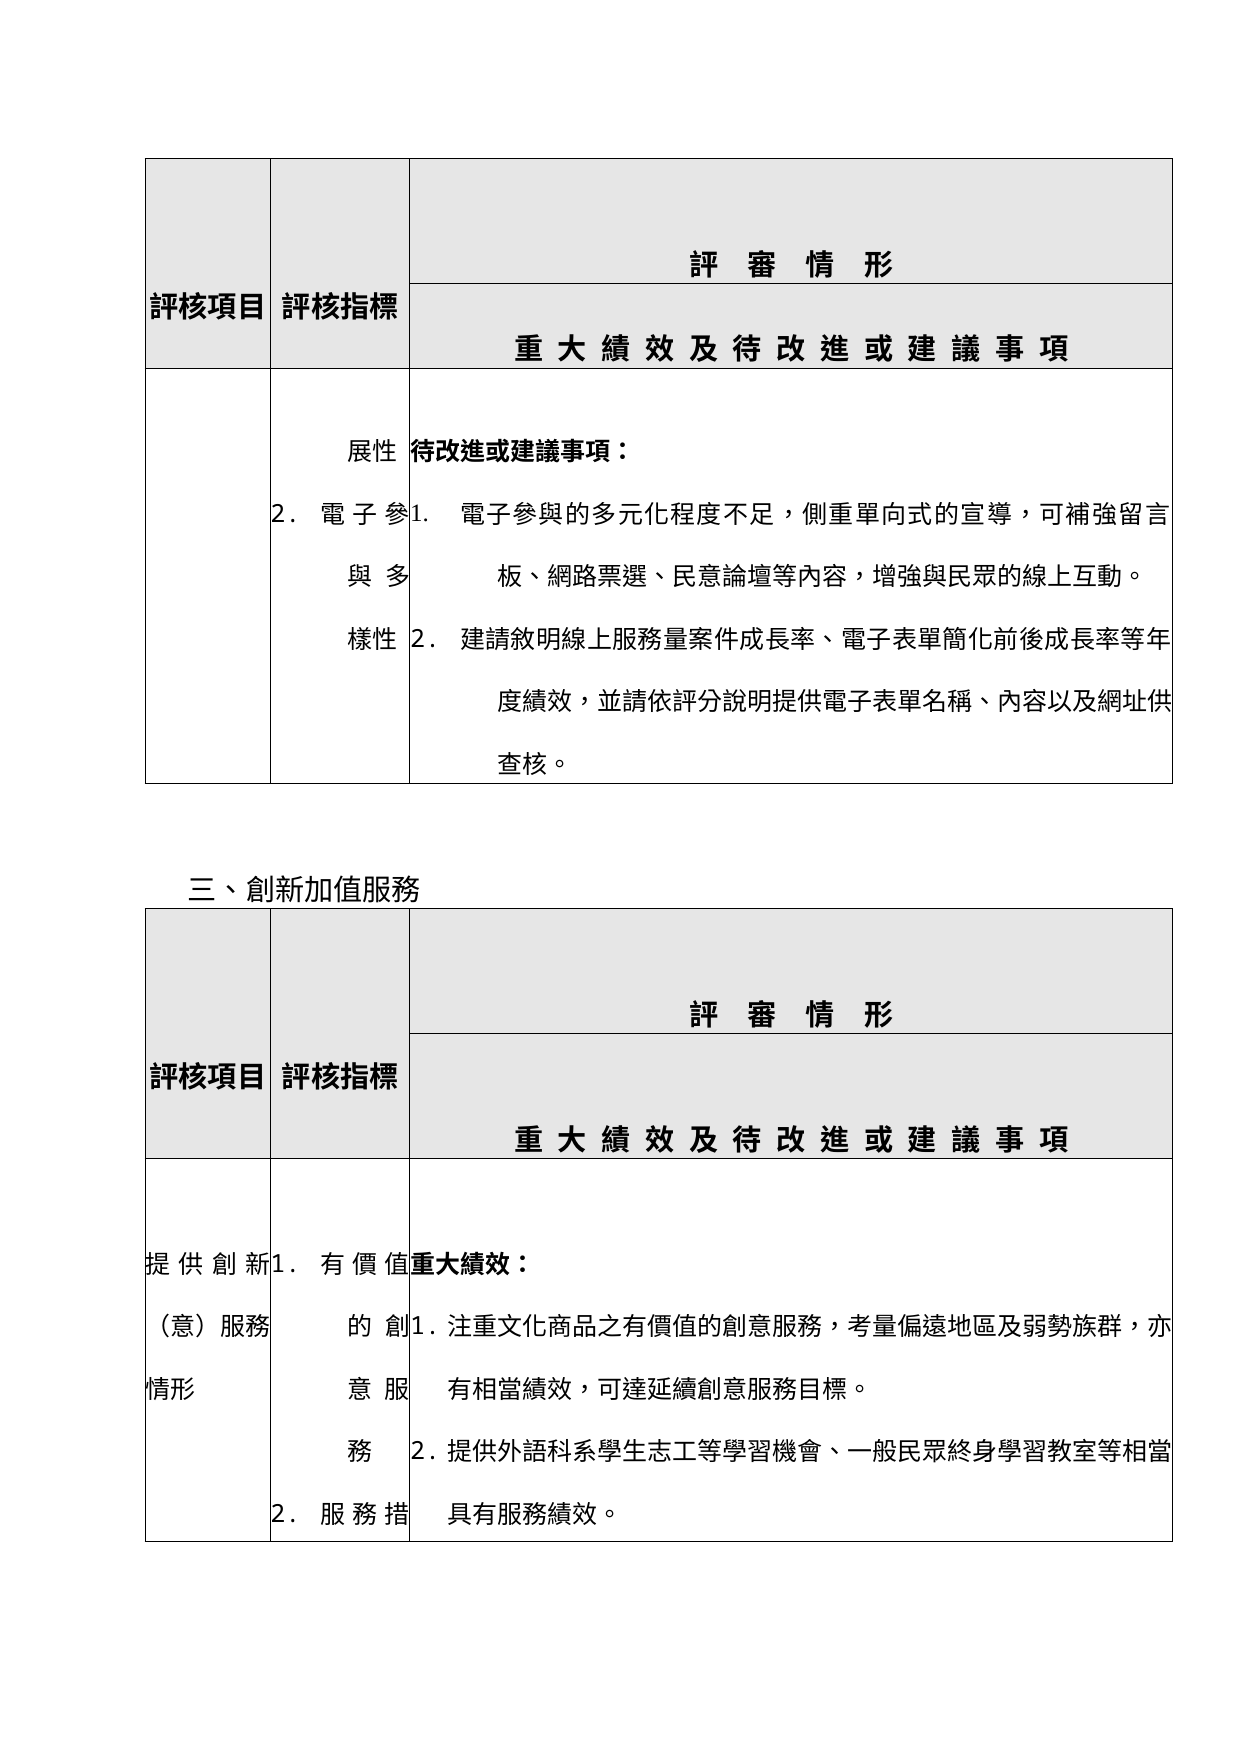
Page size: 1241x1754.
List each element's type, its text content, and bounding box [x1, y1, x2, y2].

table_cell [146, 369, 270, 783]
table_header 評核指標 [271, 159, 409, 368]
table_cell 重 大 績 效 及 待 改 進 或 建 議 事 項 [410, 1034, 1172, 1158]
table_header 評 審 情 形 [410, 159, 1172, 283]
table_cell 重大績效： 在民眾線上滿意度調查方面，民眾填寫網站使用滿意度調查表，1-9月對網站使用總體滿意度滿意者為86％。 待改進或建議事項： 電子參與的多元化程度不足，側重單向式的宣導，可補強留言板、網路票選、民意論壇等內容，增強與民眾的線上互動。 建請敘明線上服務量案件成長率、電子表單簡化前後成長率等年度績效，並請依評分說明提供電子表單名稱、內容以及網址供查核。 [410, 369, 1172, 783]
table_cell 有價值的創意服務 服務措施延續性及標竿學習推動效益 服務措施執行方法效能性 [271, 1159, 409, 1541]
text 三、創新加值服務 [187, 846, 1053, 908]
table_cell 提供創新（意）服務情形 [146, 1159, 270, 1541]
table_header 評核項目 [146, 159, 270, 368]
table_cell 重大績效： 注重文化商品之有價值的創意服務，考量偏遠地區及弱勢族群，亦有相當績效，可達延續創意服務目標。 提供外語科系學生志工等學習機會、一般民眾終身學習教室等相當具有服務績效。 待改進或建議事項： 本項目之敘寫應載明本項創新服務措施之名稱，並依3項評核指標分列加強呈現績效，且提出佐證： 有價值的創意服務：即此項服務是全國唯一或雖非唯一但績效是全國第一或實施前後產生極大落差效益。 服務措施延續性及標竿學習效益：即此項服務非個案型，是延續性的服務，整體性規劃實施，並可供其他機關效法。 服務措施執行方法效能性：即開發此項服務雖需增加機關經費，但民眾受益程度與所需成本相當，或雖不符成本但係為政府機關理應當提供之服務。 建議補充服務項目受益人數、程度及其成本說明、對於本機關的創新服務措施延伸到其他機關的擴散效益。 建議重新依中正紀念堂管理處特有之事項再構思，例如結合其他單位舉辦為期3-6個月的全球兩蔣文化研習活動，深入研究教學與探討。 管理處89個台階有其特殊意義，建議讓其具有故事性與話題，例如，從走在歷史的路上思考，第1階(標示1887)→第N階(其特殊年份)→第89階(1975)。 建議降低附件比例，有些照片可插入本文之中，增強閱讀時的佐證效果。 建議將報告中的本年度，去年度等相關文字略做調整，改為99年度、98年度。 鑑於管理處國外觀光客眾多，建議加強文化商品部之特色產品介紹，擴大線上服務量能，構思熱門產品之行銷方式，建立線上購買之服務方式。 [410, 1159, 1172, 1541]
table_header 評 審 情 形 [410, 909, 1172, 1033]
table_cell 重 大 績 效 及 待 改 進 或 建 議 事 項 [410, 284, 1172, 368]
table_header 評核項目 [146, 909, 270, 1158]
table_header 評核指標 [271, 909, 409, 1158]
table_cell 線上服務量能擴展性 電子參與多樣性 [271, 369, 409, 783]
